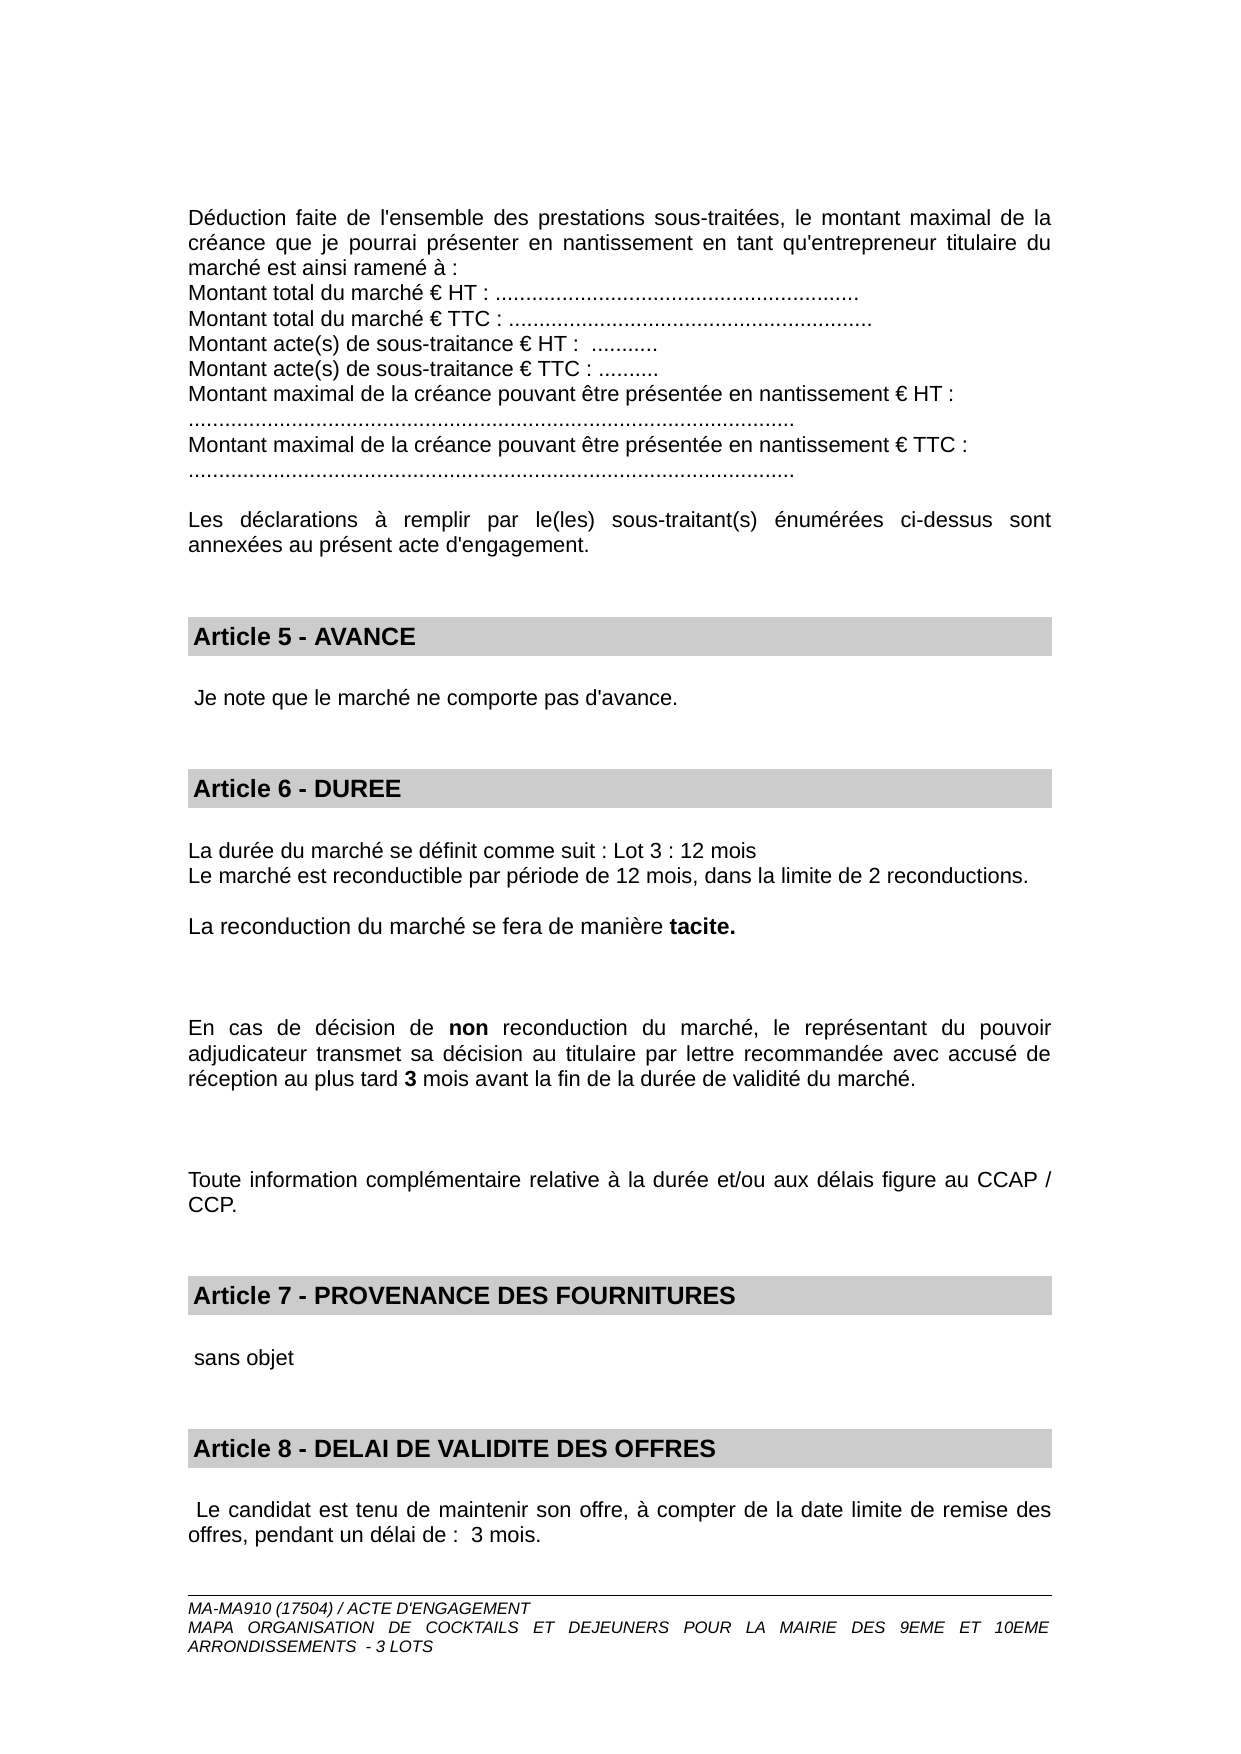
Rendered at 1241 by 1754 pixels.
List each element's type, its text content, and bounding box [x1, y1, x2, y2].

text Le candidat est tenu de maintenir son offre, à compter de la date limite de remise des offres, pendant un délai de : 3 mois. [188, 1497, 1052, 1548]
text Le marché est reconductible par période de 12 mois, dans la limite de 2 reconductions. [188, 863, 1052, 888]
text Montant total du marché € HT : ............................................................ [188, 280, 1052, 305]
subtitle PROVENANCE DES FOURNITURES [190, 1278, 1050, 1313]
text Montant acte(s) de sous-traitance € TTC : .......... [188, 356, 1052, 381]
text La durée du marché se définit comme suit : Lot 3 : 12 mois [188, 838, 1052, 863]
text Les déclarations à remplir par le(les) sous-traitant(s) énumérées ci-dessus sont annexées au présent acte d'engagement. [188, 507, 1052, 557]
text Montant total du marché € TTC : ............................................................ [188, 305, 1052, 331]
subtitle DELAI DE VALIDITE DES OFFRES [190, 1431, 1050, 1465]
text La reconduction du marché se fera de manière tacite. [188, 913, 1052, 940]
text Montant maximal de la créance pouvant être présentée en nantissement € HT : [188, 381, 1052, 406]
text Je note que le marché ne comporte pas d'avance. [188, 685, 1052, 710]
text En cas de décision de non reconduction du marché, le représentant du pouvoir adjudicateur transmet sa décision au titulaire par lettre recommandée avec accusé de réception au plus tard 3 mois avant la fin de la durée de validité du marché. [188, 1015, 1052, 1091]
text Montant maximal de la créance pouvant être présentée en nantissement € TTC : [188, 431, 1052, 457]
text .................................................................................................... [188, 406, 1052, 431]
subtitle DUREE [190, 772, 1050, 806]
text Toute information complémentaire relative à la durée et/ou aux délais figure au CCAP / CCP. [188, 1167, 1052, 1217]
text Déduction faite de l'ensemble des prestations sous-traitées, le montant maximal de la créance que je pourrai présenter en nantissement en tant qu'entrepreneur titulaire du marché est ainsi ramené à : [188, 204, 1052, 280]
text Montant acte(s) de sous-traitance € HT : ........... [188, 331, 1052, 356]
text .................................................................................................... [188, 457, 1052, 482]
subtitle AVANCE [190, 619, 1050, 653]
text sans objet [188, 1344, 1052, 1370]
